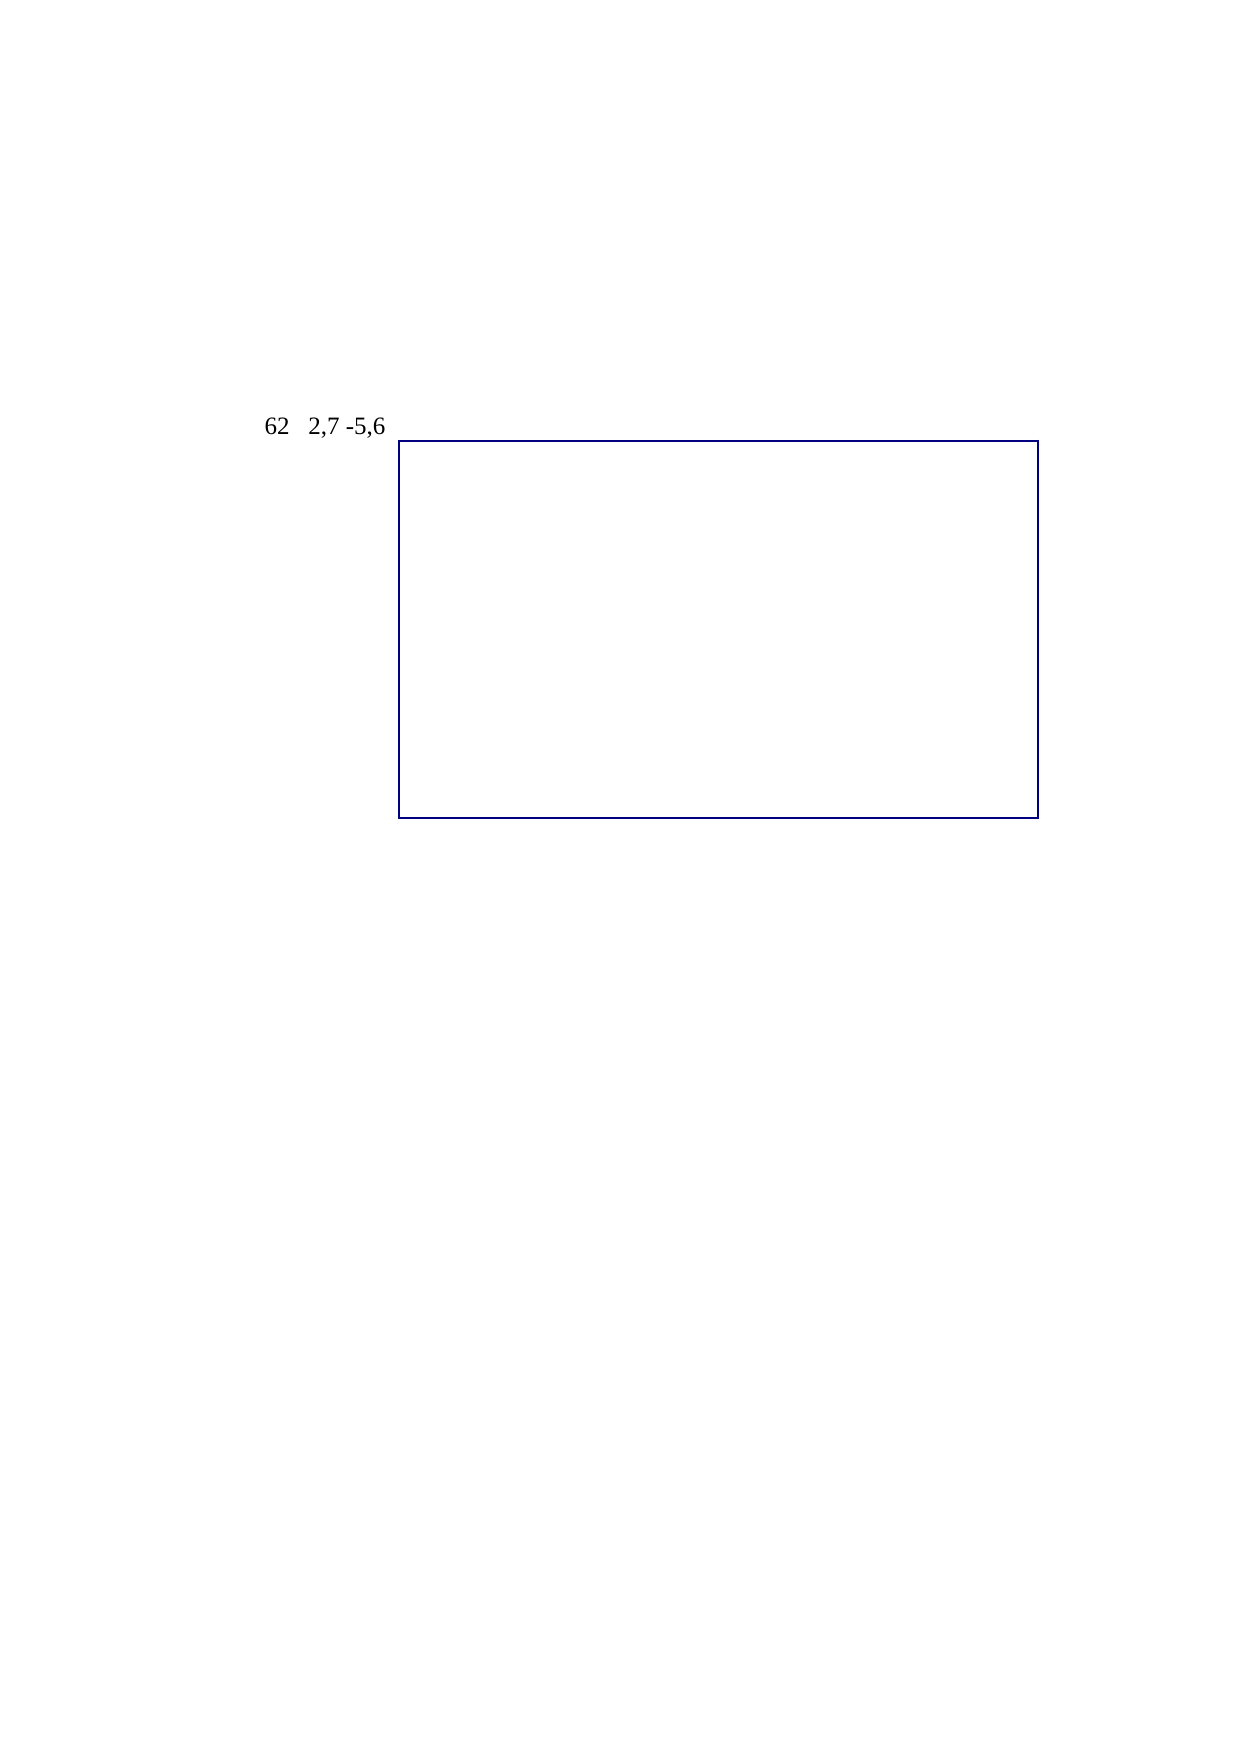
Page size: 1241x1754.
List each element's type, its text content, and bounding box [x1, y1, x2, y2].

text 62 2,7 -5,6 [118, 59, 1181, 1579]
